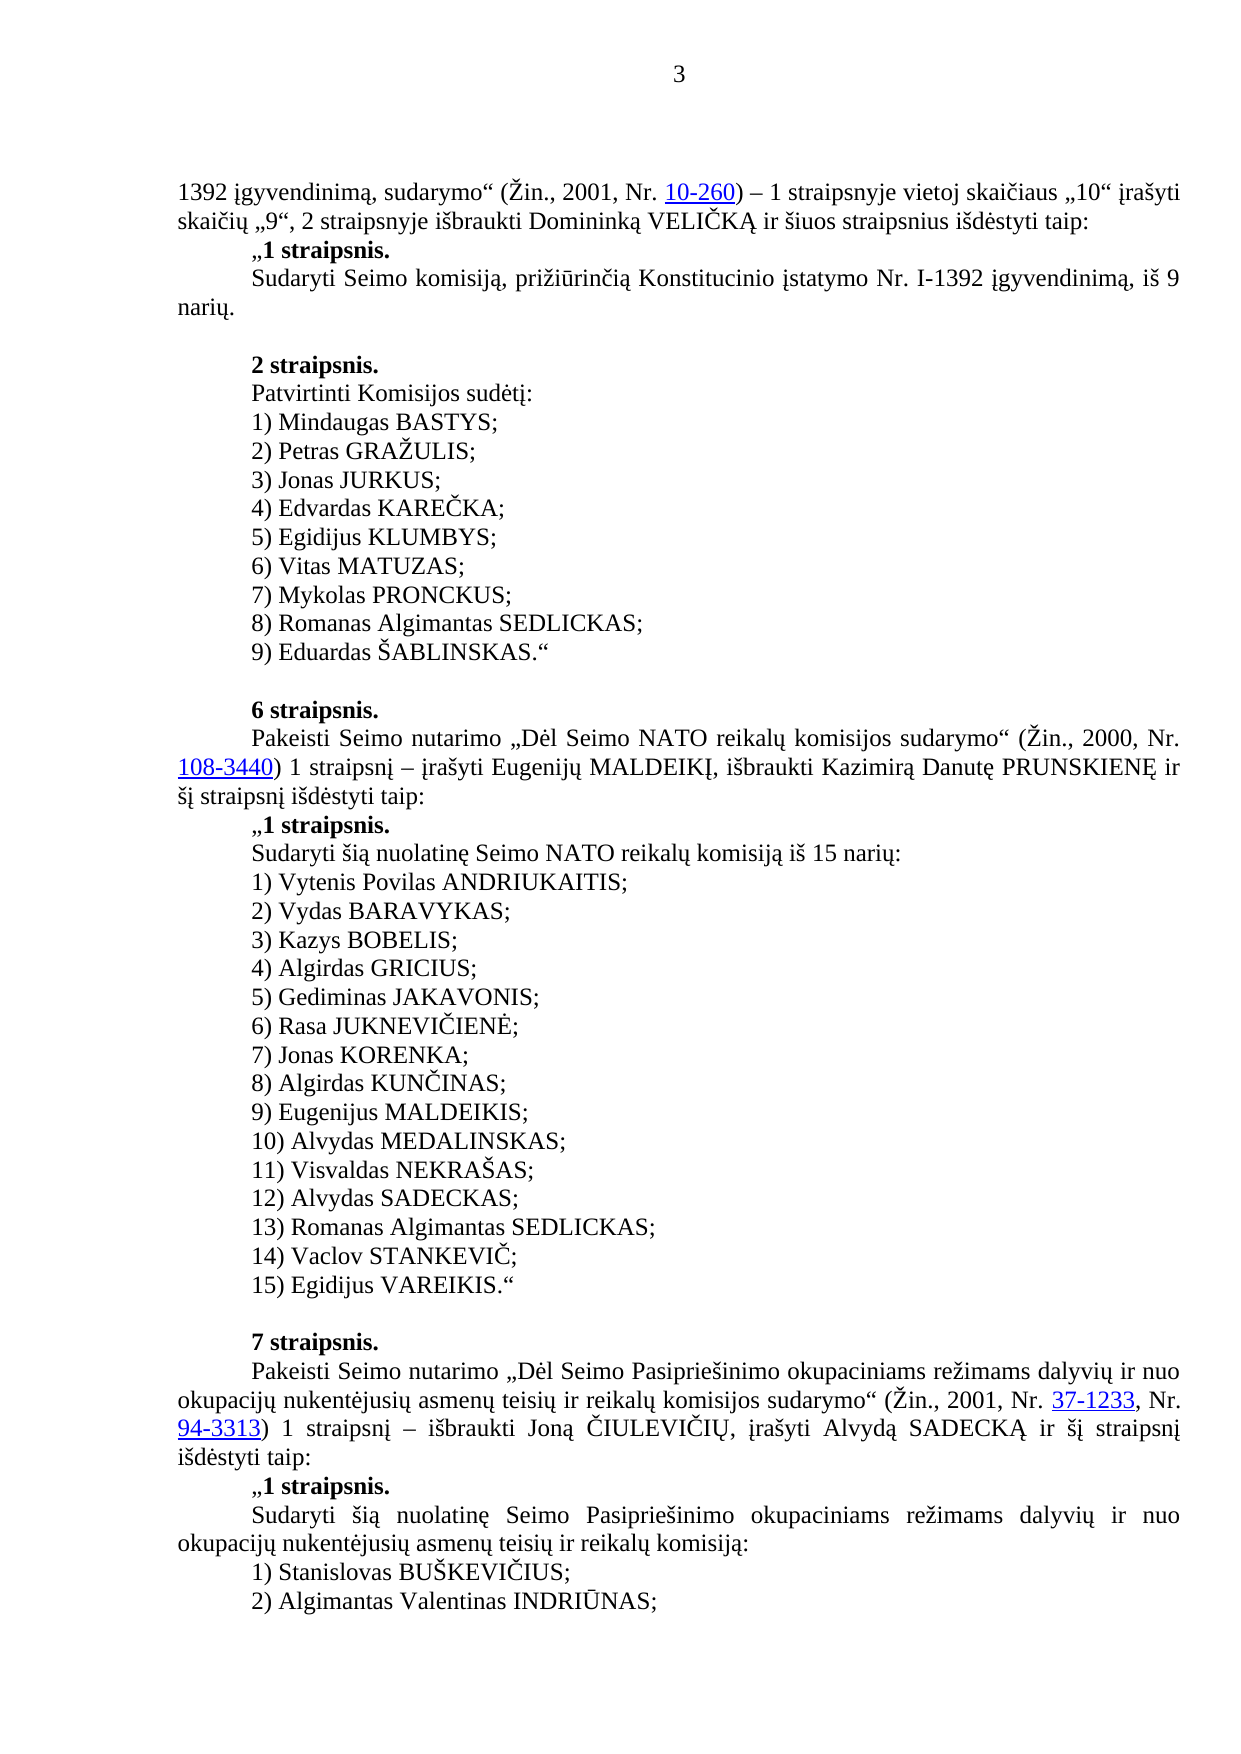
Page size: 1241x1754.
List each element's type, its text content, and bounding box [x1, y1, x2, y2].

text 14) Vaclov STANKEVIČ; [177, 1241, 1181, 1270]
text 2) Petras GRAŽULIS; [177, 436, 1181, 465]
text 5) Egidijus KLUMBYS; [177, 522, 1181, 551]
text 13) Romanas Algimantas SEDLICKAS; [177, 1212, 1181, 1241]
text 4) Edvardas KAREČKA; [177, 493, 1181, 522]
text Sudaryti šią nuolatinę Seimo Pasipriešinimo okupaciniams režimams dalyvių ir nuo okupacijų nukentėjusių asmenų teisių ir reikalų komisiją: [177, 1500, 1181, 1557]
text 6) Rasa JUKNEVIČIENĖ; [177, 1011, 1181, 1040]
text Pakeisti Seimo nutarimo „Dėl Seimo Pasipriešinimo okupaciniams režimams dalyvių ir nuo okupacijų nukentėjusių asmenų teisių ir reikalų komisijos sudarymo“ (Žin., 2001, Nr. 37-1233, Nr. 94-3313) 1 straipsnį – išbraukti Joną ČiulevičiŲ, įrašyti Alvydą SADECKĄ ir šį straipsnį išdėstyti taip: [177, 1356, 1181, 1471]
text „1 straipsnis. [177, 235, 1181, 263]
text 9) Eugenijus MALDEIKIS; [177, 1097, 1181, 1126]
text 6) Vitas MATUZAS; [177, 551, 1181, 580]
text „1 straipsnis. [177, 1471, 1181, 1500]
text 5) Gediminas JAKAVONIS; [177, 982, 1181, 1011]
text 4) Algirdas GRICIUS; [177, 953, 1181, 982]
text 8) Romanas Algimantas SEDLICKAS; [177, 608, 1181, 637]
text 3) Jonas JURKUS; [177, 465, 1181, 493]
text 2 straipsnis. [177, 350, 1181, 378]
text Sudaryti šią nuolatinę Seimo NATO reikalų komisiją iš 15 narių: [177, 838, 1181, 867]
text 8) Algirdas KUNČINAS; [177, 1068, 1181, 1097]
text 3) Kazys BOBELIS; [177, 925, 1181, 953]
text 6 straipsnis. [177, 695, 1181, 723]
text Pakeisti Seimo nutarimo „Dėl Seimo NATO reikalų komisijos sudarymo“ (Žin., 2000, Nr. 108-3440) 1 straipsnį – įrašyti Eugenijų MALDEIKĮ, išbraukti Kazimirą Danutę PRUNSKIENĘ ir šį straipsnį išdėstyti taip: [177, 723, 1181, 810]
text Sudaryti Seimo komisiją, prižiūrinčią Konstitucinio įstatymo Nr. I-1392 įgyvendinimą, iš 9 narių. [177, 263, 1181, 321]
text 2) Vydas BARAVYKAS; [177, 896, 1181, 925]
text 1) Mindaugas BASTYS; [177, 407, 1181, 436]
text 1392 įgyvendinimą, sudarymo“ (Žin., 2001, Nr. 10-260) – 1 straipsnyje vietoj skaičiaus „10“ įrašyti skaičių „9“, 2 straipsnyje išbraukti Domininką VELIČKĄ ir šiuos straipsnius išdėstyti taip: [177, 177, 1181, 235]
text 2) Algimantas Valentinas Indriūnas; [177, 1586, 1181, 1615]
text 9) Eduardas ŠABLINSKAS.“ [177, 637, 1181, 666]
text 10) Alvydas MEDALINSKAS; [177, 1126, 1181, 1155]
text Patvirtinti Komisijos sudėtį: [177, 378, 1181, 407]
text 1) Vytenis Povilas ANDRIUKAITIS; [177, 867, 1181, 896]
text 1) Stanislovas Buškevičius; [177, 1557, 1181, 1586]
text 12) Alvydas SADECKAS; [177, 1183, 1181, 1212]
text 7) Mykolas PRONCKUS; [177, 580, 1181, 608]
text 7) Jonas KORENKA; [177, 1040, 1181, 1068]
text 11) Visvaldas NEKRAŠAS; [177, 1155, 1181, 1183]
text „1 straipsnis. [177, 810, 1181, 838]
text 7 straipsnis. [177, 1327, 1181, 1356]
text 15) Egidijus VAREIKIS.“ [177, 1270, 1181, 1298]
